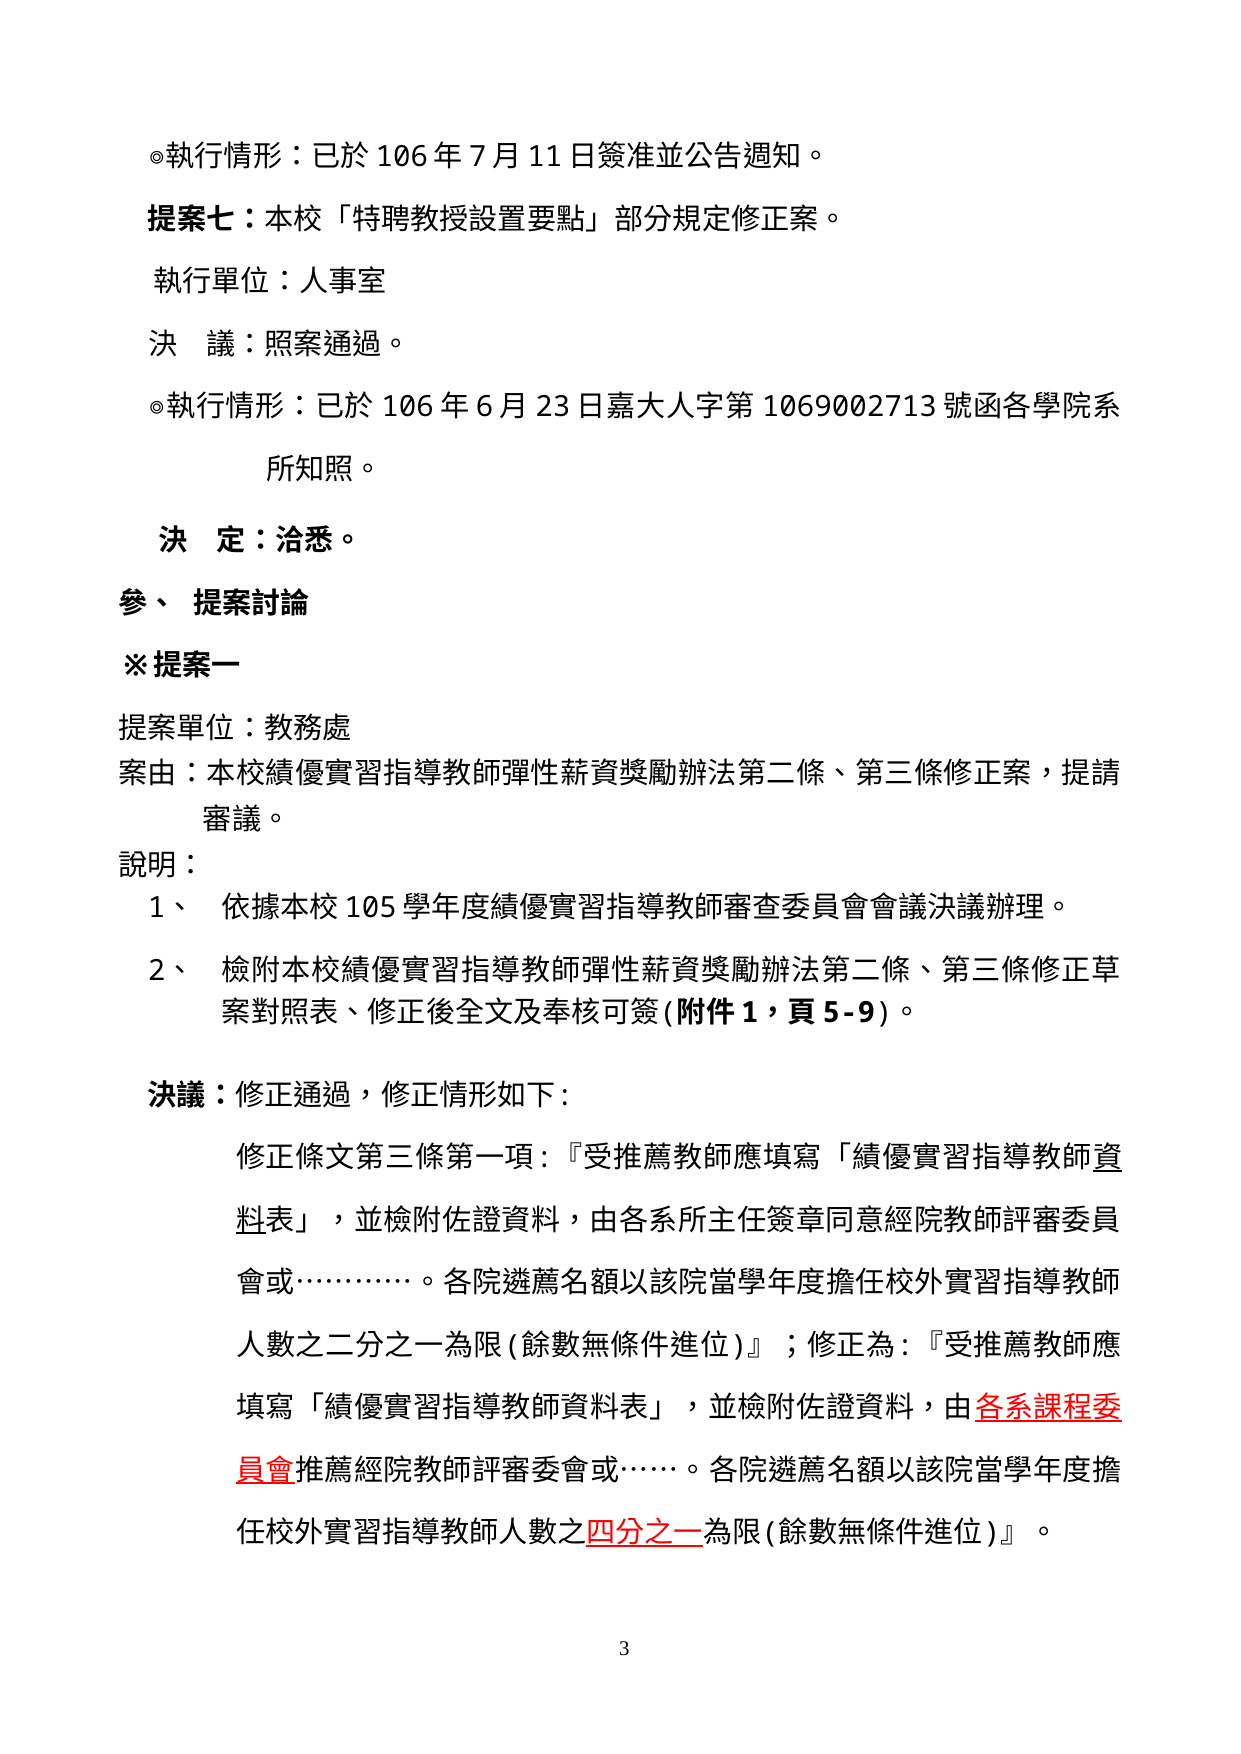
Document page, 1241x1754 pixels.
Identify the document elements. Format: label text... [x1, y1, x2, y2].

text 決議：修正通過，修正情形如下: [147, 1051, 1122, 1113]
text 說明： [118, 838, 1122, 884]
text ◎執行情形：已於106年6月23日嘉大人字第1069002713號函各學院系所知照。 [148, 362, 1122, 487]
text 提案七：本校「特聘教授設置要點」部分規定修正案。 [148, 175, 1122, 237]
text 決 定：洽悉。 [106, 497, 1122, 559]
list 提案討論 [118, 559, 1122, 622]
text 案由：本校績優實習指導教師彈性薪資獎勵辦法第二條、第三條修正案，提請審議。 [118, 747, 1122, 838]
text 提案單位：教務處 [118, 684, 1122, 747]
text 修正條文第三條第一項:『受推薦教師應填寫「績優實習指導教師資料表」，並檢附佐證資料，由各系所主任簽章同意經院教師評審委員會或…………。各院遴薦名額以該院當學年度擔任校外實習指導教師人數之二分之一為限(餘數無條件進位)』；修正為:『受推薦教師應填寫「績優實習指導教師資料表」，並檢附佐證資料，由各系課程委員會推薦經院教師評審委會或……。各院遴薦名額以該院當學年度擔任校外實習指導教師人數之四分之一為限(餘數無條件進位)』。 [236, 1113, 1122, 1551]
text ※提案一 [118, 622, 1122, 684]
text 執行單位：人事室 [118, 237, 1122, 300]
list 依據本校105學年度績優實習指導教師審查委員會會議決議辦理。 [148, 884, 1122, 926]
list 檢附本校績優實習指導教師彈性薪資獎勵辦法第二條、第三條修正草案對照表、修正後全文及奉核可簽(附件1，頁5-9)。 [148, 946, 1122, 1031]
text 決 議：照案通過。 [148, 300, 1122, 362]
text ◎執行情形：已於106年7月11日簽准並公告週知。 [148, 112, 1122, 175]
